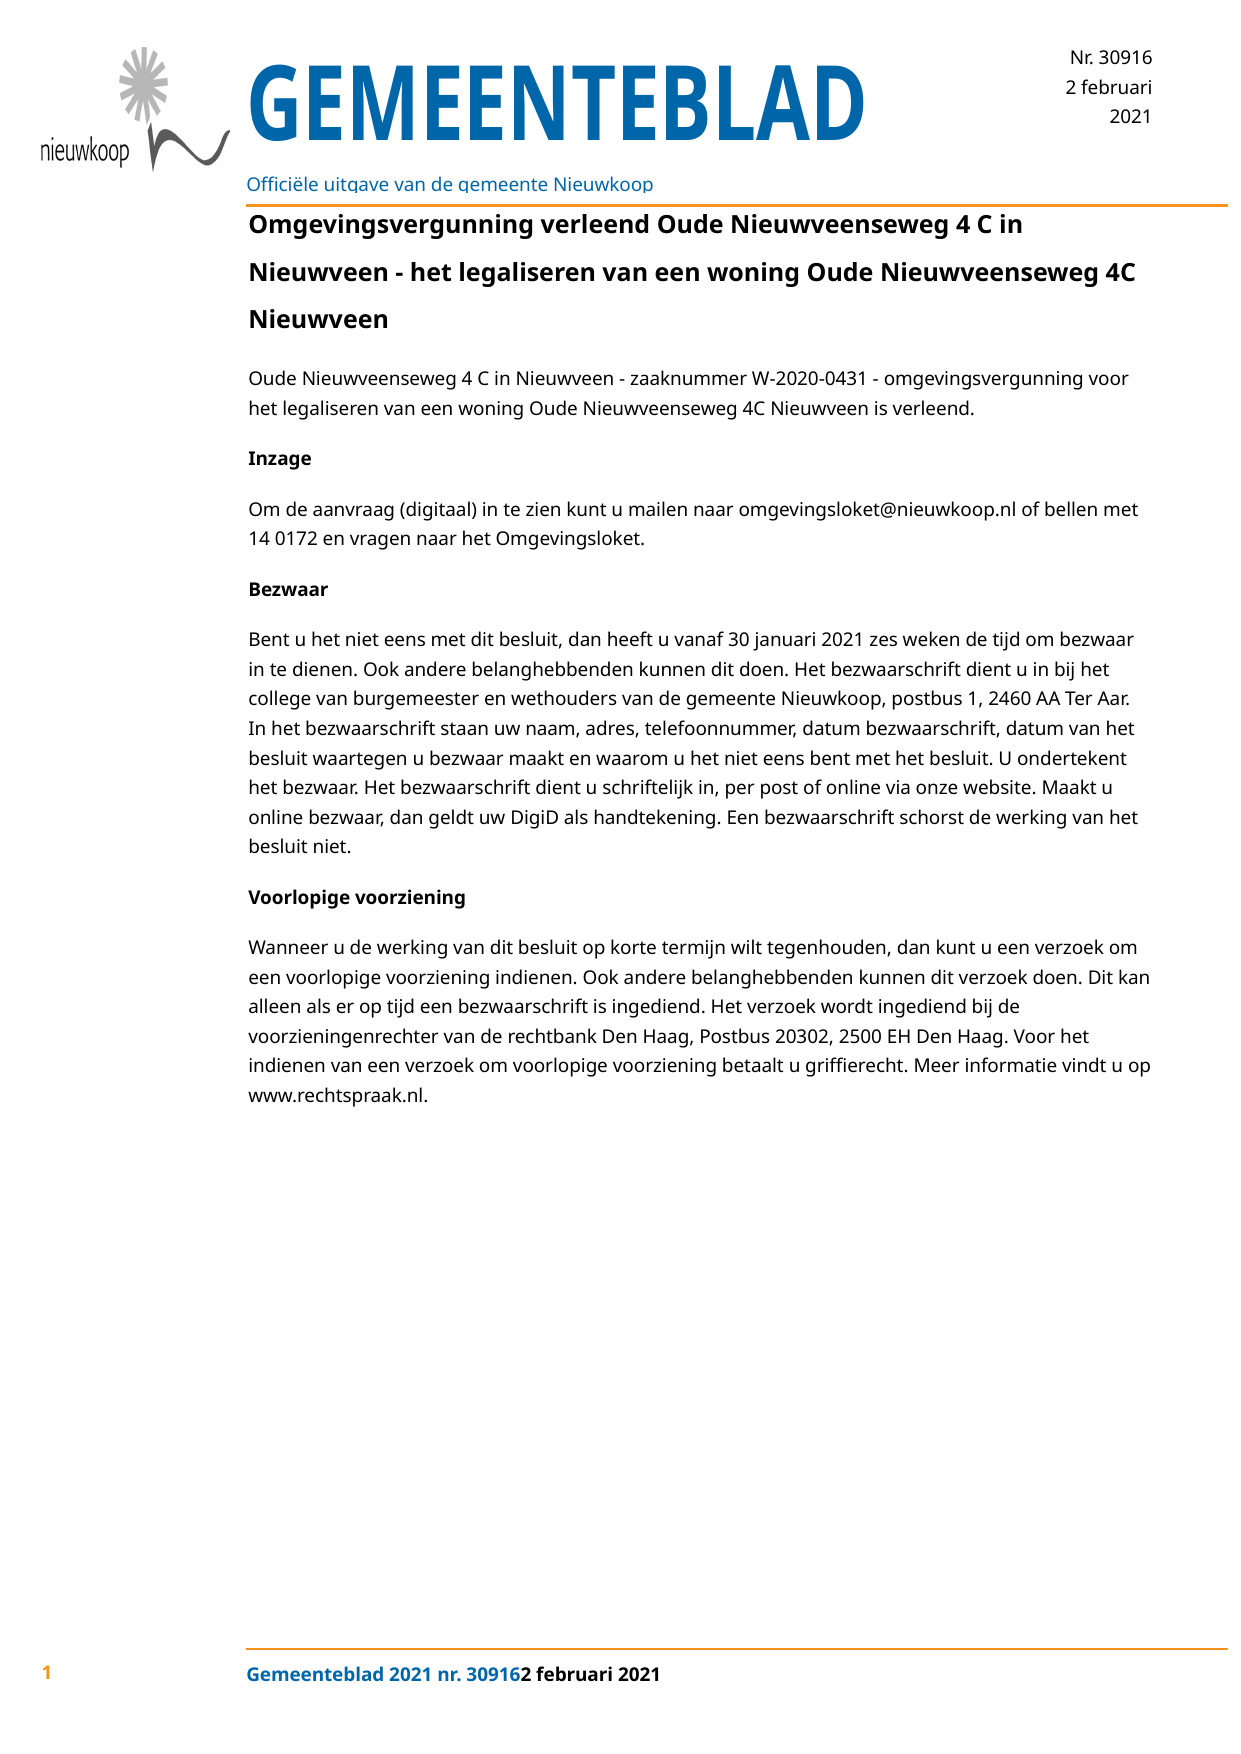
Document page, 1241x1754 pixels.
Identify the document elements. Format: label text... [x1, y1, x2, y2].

text Om de aanvraag (digitaal) in te zien kunt u mailen naar omgevingsloket@nieuwkoop.nl of bellen met 14 0172 en vragen naar het Omgevingsloket. [248, 496, 1152, 551]
text Voorlopige voorziening [248, 884, 1152, 909]
picture [41, 47, 231, 172]
text Wanneer u de werking van dit besluit op korte termijn wilt tegenhouden, dan kunt u een verzoek om een voorlopige voorziening indienen. Ook andere belanghebbenden kunnen dit verzoek doen. Dit kan alleen als er op tijd een bezwaarschrift is ingediend. Het verzoek wordt ingediend bij de voorzieningenrechter van de rechtbank Den Haag, Postbus 20302, 2500 EH Den Haag. Voor het indienen van een verzoek om voorlopige voorziening betaalt u griffierecht. Meer informatie vindt u op www.rechtspraak.nl. [248, 934, 1152, 1108]
text Bezwaar [248, 576, 1152, 602]
text Omgevingsvergunning verleend Oude Nieuwveenseweg 4 C in Nieuwveen - het legaliseren van een woning Oude Nieuwveenseweg 4C Nieuwveen [248, 207, 1152, 336]
text Oude Nieuwveenseweg 4 C in Nieuwveen - zaaknummer W-2020-0431 - omgevingsvergunning voor het legaliseren van een woning Oude Nieuwveenseweg 4C Nieuwveen is verleend. [248, 366, 1152, 421]
text Bent u het niet eens met dit besluit, dan heeft u vanaf 30 januari 2021 zes weken de tijd om bezwaar in te dienen. Ook andere belanghebbenden kunnen dit doen. Het bezwaarschrift dient u in bij het college van burgemeester en wethouders van de gemeente Nieuwkoop, postbus 1, 2460 AA Ter Aar. In het bezwaarschrift staan uw naam, adres, telefoonnummer, datum bezwaarschrift, datum van het besluit waartegen u bezwaar maakt en waarom u het niet eens bent met het besluit. U ondertekent het bezwaar. Het bezwaarschrift dient u schriftelijk in, per post of online via onze website. Maakt u online bezwaar, dan geldt uw DigiD als handtekening. Een bezwaarschrift schorst de werking van het besluit niet. [248, 626, 1152, 859]
text Inzage [248, 446, 1152, 471]
